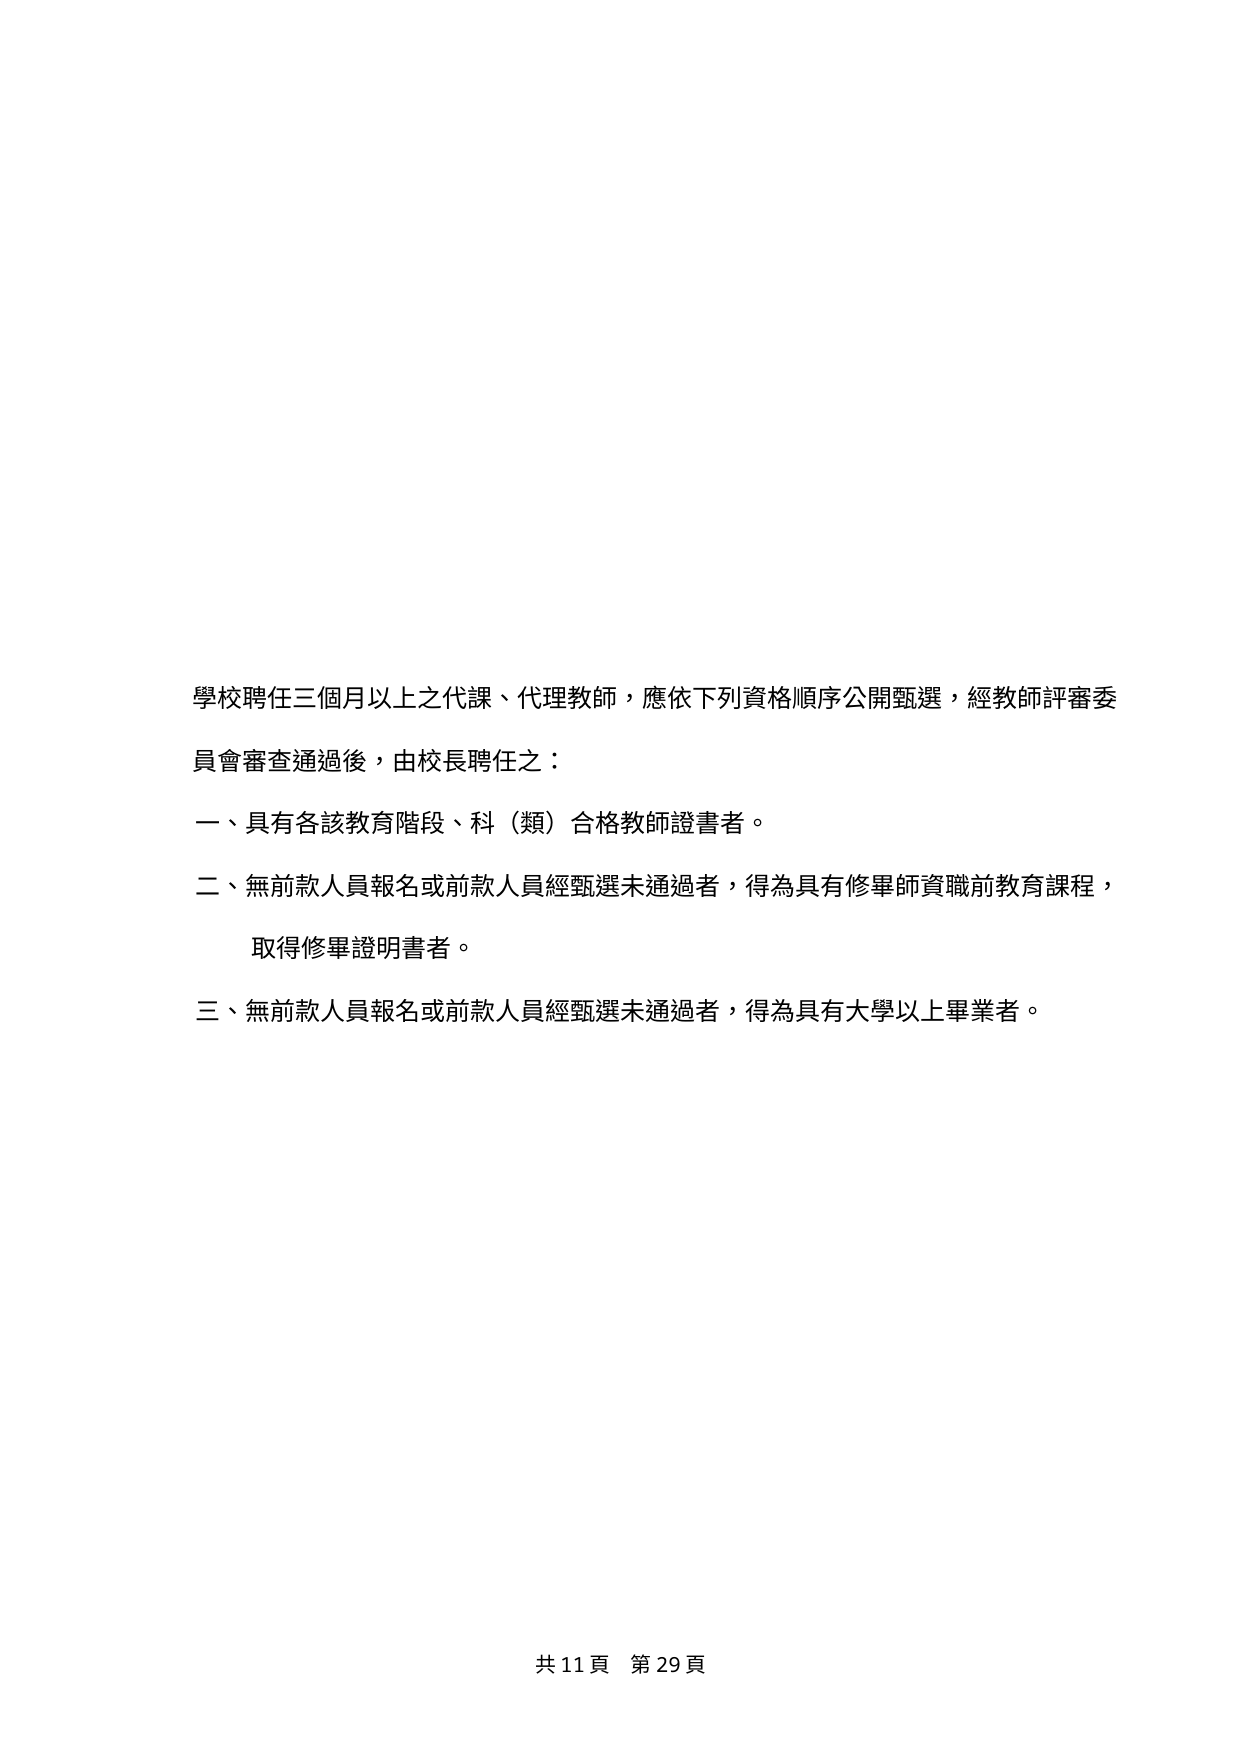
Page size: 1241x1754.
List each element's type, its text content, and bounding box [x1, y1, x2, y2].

text 學校聘任三個月以上之代課、代理教師，應依下列資格順序公開甄選，經教師評審委員會審查通過後，由校長聘任之： [192, 655, 1122, 780]
text 三、無前款人員報名或前款人員經甄選未通過者，得為具有大學以上畢業者。 [118, 968, 1122, 1030]
text 一、具有各該教育階段、科（類）合格教師證書者。 [118, 780, 1122, 843]
text 二、無前款人員報名或前款人員經甄選未通過者，得為具有修畢師資職前教育課程，取得修畢證明書者。 [195, 843, 1122, 968]
